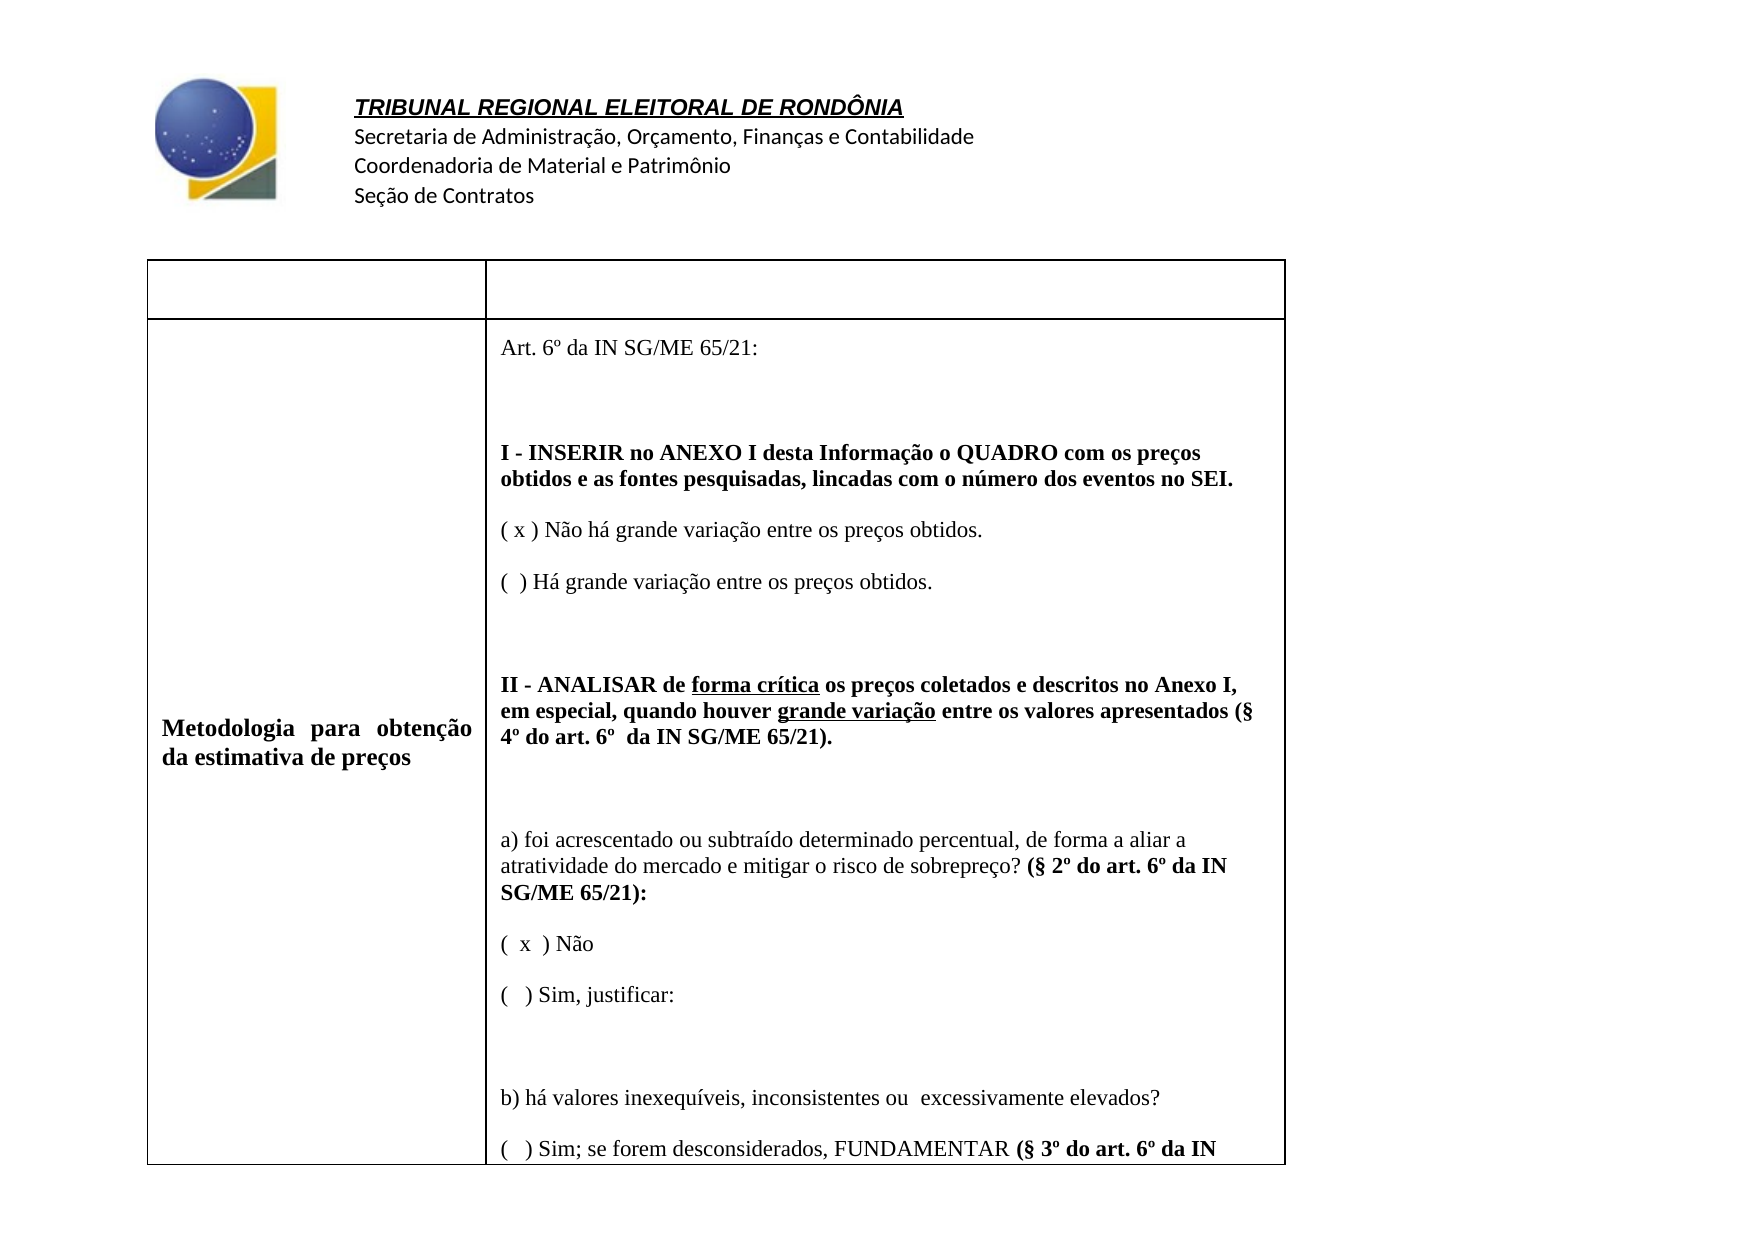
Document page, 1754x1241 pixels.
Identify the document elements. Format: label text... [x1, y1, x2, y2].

table_cell Art. 6º da IN SG/ME 65/21: I - INSERIR no ANEXO I desta Informação o QUADRO com os preços obtidos e as fontes pesquisadas, lincadas com o número dos eventos no SEI. ( x ) Não há grande variação entre os preços obtidos. ( ) Há grande variação entre os preços obtidos. II - ANALISAR de forma crítica os preços coletados e descritos no Anexo I, em especial, quando houver grande variação entre os valores apresentados (§ 4º do art. 6º da IN SG/ME 65/21). a) foi acrescentado ou subtraído determinado percentual, de forma a aliar a atratividade do mercado e mitigar o risco de sobrepreço? (§ 2º do art. 6º da IN SG/ME 65/21): ( x ) Não ( ) Sim, justificar: b) há valores inexequíveis, inconsistentes ou excessivamente elevados? ( ) Sim; se forem desconsiderados, FUNDAMENTAR (§ 3º do art. 6º da IN [487, 320, 1284, 1163]
table_cell [148, 261, 485, 318]
table_cell Metodologia para obtenção da estimativa de preços [148, 320, 485, 1163]
